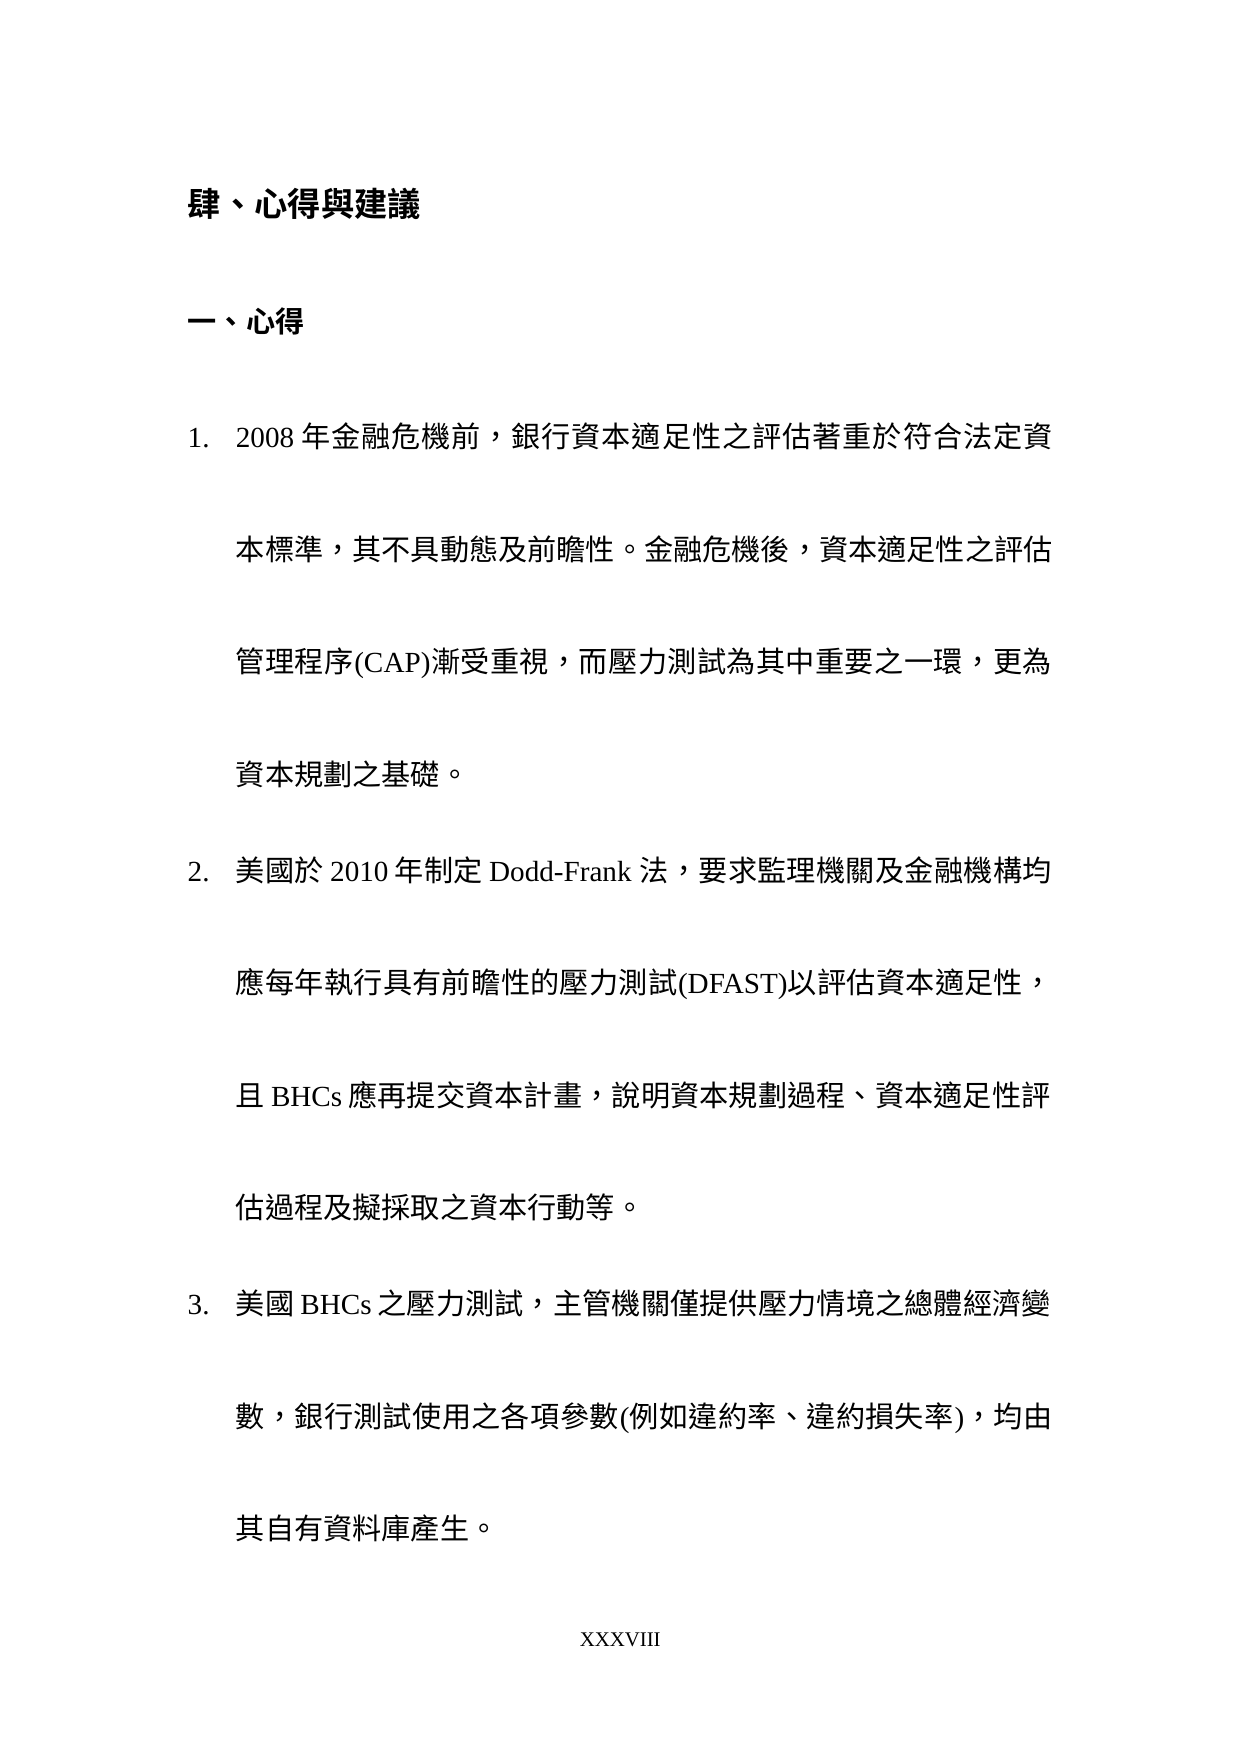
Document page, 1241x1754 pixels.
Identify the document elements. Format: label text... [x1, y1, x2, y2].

subtitle 一、心得 [187, 282, 1053, 357]
subtitle 肆、心得與建議 [187, 164, 1053, 239]
list 2008年金融危機前，銀行資本適足性之評估著重於符合法定資本標準，其不具動態及前瞻性。金融危機後，資本適足性之評估管理程序(CAP)漸受重視，而壓力測試為其中重要之一環，更為資本規劃之基礎。 [187, 397, 1053, 810]
list 美國BHCs之壓力測試，主管機關僅提供壓力情境之總體經濟變數，銀行測試使用之各項參數(例如違約率、違約損失率)，均由其自有資料庫產生。 [187, 1264, 1053, 1564]
list 美國於2010年制定Dodd-Frank 法，要求監理機關及金融機構均應每年執行具有前瞻性的壓力測試(DFAST)以評估資本適足性，且BHCs應再提交資本計畫，說明資本規劃過程、資本適足性評估過程及擬採取之資本行動等。 [187, 831, 1053, 1243]
